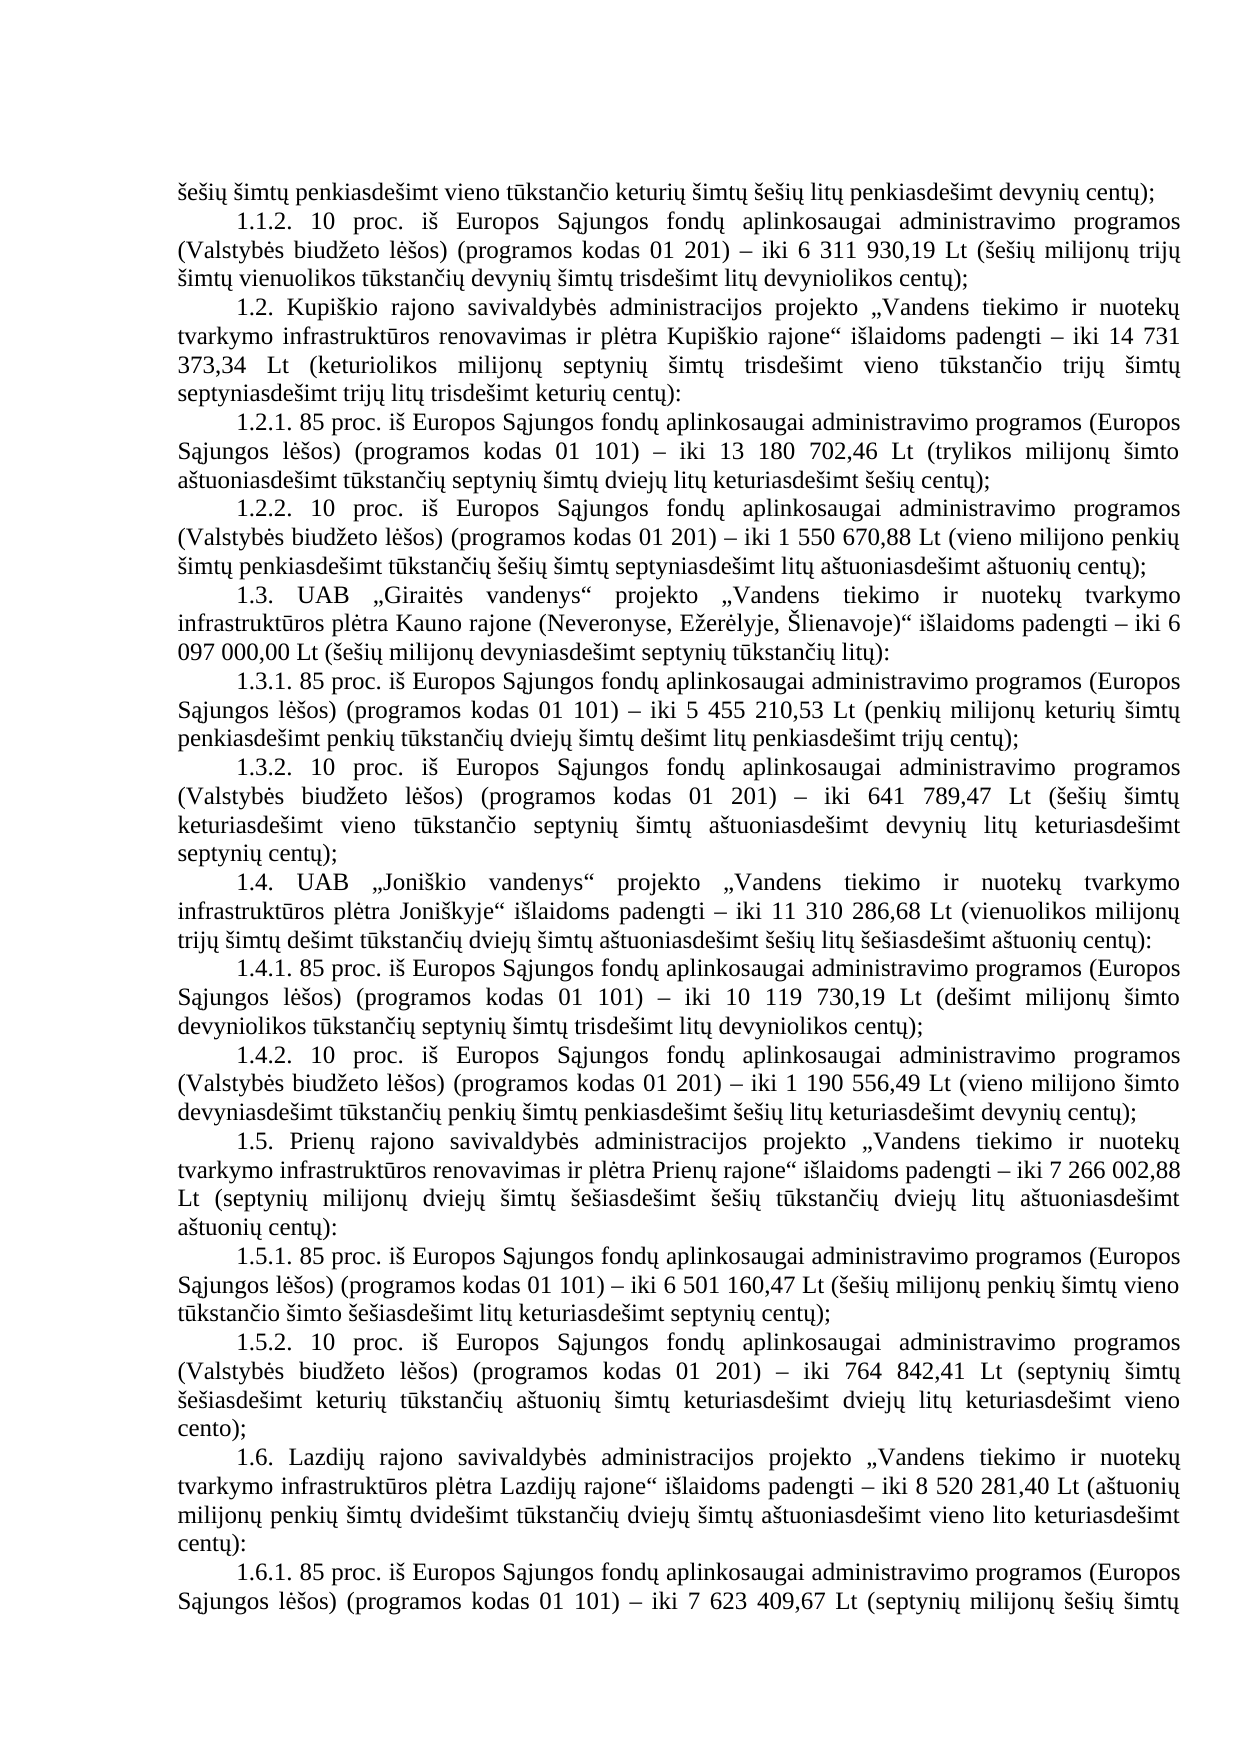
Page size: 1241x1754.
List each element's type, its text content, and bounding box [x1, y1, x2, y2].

text 1.2.1. 85 proc. iš Europos Sąjungos fondų aplinkosaugai administravimo programos (Europos Sąjungos lėšos) (programos kodas 01 101) – iki 13 180 702,46 Lt (trylikos milijonų šimto aštuoniasdešimt tūkstančių septynių šimtų dviejų litų keturiasdešimt šešių centų); [177, 407, 1181, 493]
text 1.1.2. 10 proc. iš Europos Sąjungos fondų aplinkosaugai administravimo programos (Valstybės biudžeto lėšos) (programos kodas 01 201) – iki 6 311 930,19 Lt (šešių milijonų trijų šimtų vienuolikos tūkstančių devynių šimtų trisdešimt litų devyniolikos centų); [177, 206, 1181, 292]
text 1.6. Lazdijų rajono savivaldybės administracijos projekto „Vandens tiekimo ir nuotekų tvarkymo infrastruktūros plėtra Lazdijų rajone“ išlaidoms padengti – iki 8 520 281,40 Lt (aštuonių milijonų penkių šimtų dvidešimt tūkstančių dviejų šimtų aštuoniasdešimt vieno lito keturiasdešimt centų): [177, 1442, 1181, 1557]
text 1.3.1. 85 proc. iš Europos Sąjungos fondų aplinkosaugai administravimo programos (Europos Sąjungos lėšos) (programos kodas 01 101) – iki 5 455 210,53 Lt (penkių milijonų keturių šimtų penkiasdešimt penkių tūkstančių dviejų šimtų dešimt litų penkiasdešimt trijų centų); [177, 666, 1181, 752]
text 1.5. Prienų rajono savivaldybės administracijos projekto „Vandens tiekimo ir nuotekų tvarkymo infrastruktūros renovavimas ir plėtra Prienų rajone“ išlaidoms padengti – iki 7 266 002,88 Lt (septynių milijonų dviejų šimtų šešiasdešimt šešių tūkstančių dviejų litų aštuoniasdešimt aštuonių centų): [177, 1126, 1181, 1241]
text 1.3. UAB „Giraitės vandenys“ projekto „Vandens tiekimo ir nuotekų tvarkymo infrastruktūros plėtra Kauno rajone (Neveronyse, Ežerėlyje, Šlienavoje)“ išlaidoms padengti – iki 6 097 000,00 Lt (šešių milijonų devyniasdešimt septynių tūkstančių litų): [177, 580, 1181, 666]
text 1.5.1. 85 proc. iš Europos Sąjungos fondų aplinkosaugai administravimo programos (Europos Sąjungos lėšos) (programos kodas 01 101) – iki 6 501 160,47 Lt (šešių milijonų penkių šimtų vieno tūkstančio šimto šešiasdešimt litų keturiasdešimt septynių centų); [177, 1241, 1181, 1327]
text 1.4.2. 10 proc. iš Europos Sąjungos fondų aplinkosaugai administravimo programos (Valstybės biudžeto lėšos) (programos kodas 01 201) – iki 1 190 556,49 Lt (vieno milijono šimto devyniasdešimt tūkstančių penkių šimtų penkiasdešimt šešių litų keturiasdešimt devynių centų); [177, 1040, 1181, 1126]
text šešių šimtų penkiasdešimt vieno tūkstančio keturių šimtų šešių litų penkiasdešimt devynių centų); [177, 177, 1181, 206]
text 1.3.2. 10 proc. iš Europos Sąjungos fondų aplinkosaugai administravimo programos (Valstybės biudžeto lėšos) (programos kodas 01 201) – iki 641 789,47 Lt (šešių šimtų keturiasdešimt vieno tūkstančio septynių šimtų aštuoniasdešimt devynių litų keturiasdešimt septynių centų); [177, 752, 1181, 867]
text 1.2.2. 10 proc. iš Europos Sąjungos fondų aplinkosaugai administravimo programos (Valstybės biudžeto lėšos) (programos kodas 01 201) – iki 1 550 670,88 Lt (vieno milijono penkių šimtų penkiasdešimt tūkstančių šešių šimtų septyniasdešimt litų aštuoniasdešimt aštuonių centų); [177, 493, 1181, 580]
text 1.2. Kupiškio rajono savivaldybės administracijos projekto „Vandens tiekimo ir nuotekų tvarkymo infrastruktūros renovavimas ir plėtra Kupiškio rajone“ išlaidoms padengti – iki 14 731 373,34 Lt (keturiolikos milijonų septynių šimtų trisdešimt vieno tūkstančio trijų šimtų septyniasdešimt trijų litų trisdešimt keturių centų): [177, 292, 1181, 407]
text 1.4. UAB „Joniškio vandenys“ projekto „Vandens tiekimo ir nuotekų tvarkymo infrastruktūros plėtra Joniškyje“ išlaidoms padengti – iki 11 310 286,68 Lt (vienuolikos milijonų trijų šimtų dešimt tūkstančių dviejų šimtų aštuoniasdešimt šešių litų šešiasdešimt aštuonių centų): [177, 867, 1181, 953]
text 1.6.1. 85 proc. iš Europos Sąjungos fondų aplinkosaugai administravimo programos (Europos Sąjungos lėšos) (programos kodas 01 101) – iki 7 623 409,67 Lt (septynių milijonų šešių šimtų [177, 1557, 1181, 1615]
text 1.5.2. 10 proc. iš Europos Sąjungos fondų aplinkosaugai administravimo programos (Valstybės biudžeto lėšos) (programos kodas 01 201) – iki 764 842,41 Lt (septynių šimtų šešiasdešimt keturių tūkstančių aštuonių šimtų keturiasdešimt dviejų litų keturiasdešimt vieno cento); [177, 1327, 1181, 1442]
text 1.4.1. 85 proc. iš Europos Sąjungos fondų aplinkosaugai administravimo programos (Europos Sąjungos lėšos) (programos kodas 01 101) – iki 10 119 730,19 Lt (dešimt milijonų šimto devyniolikos tūkstančių septynių šimtų trisdešimt litų devyniolikos centų); [177, 953, 1181, 1040]
